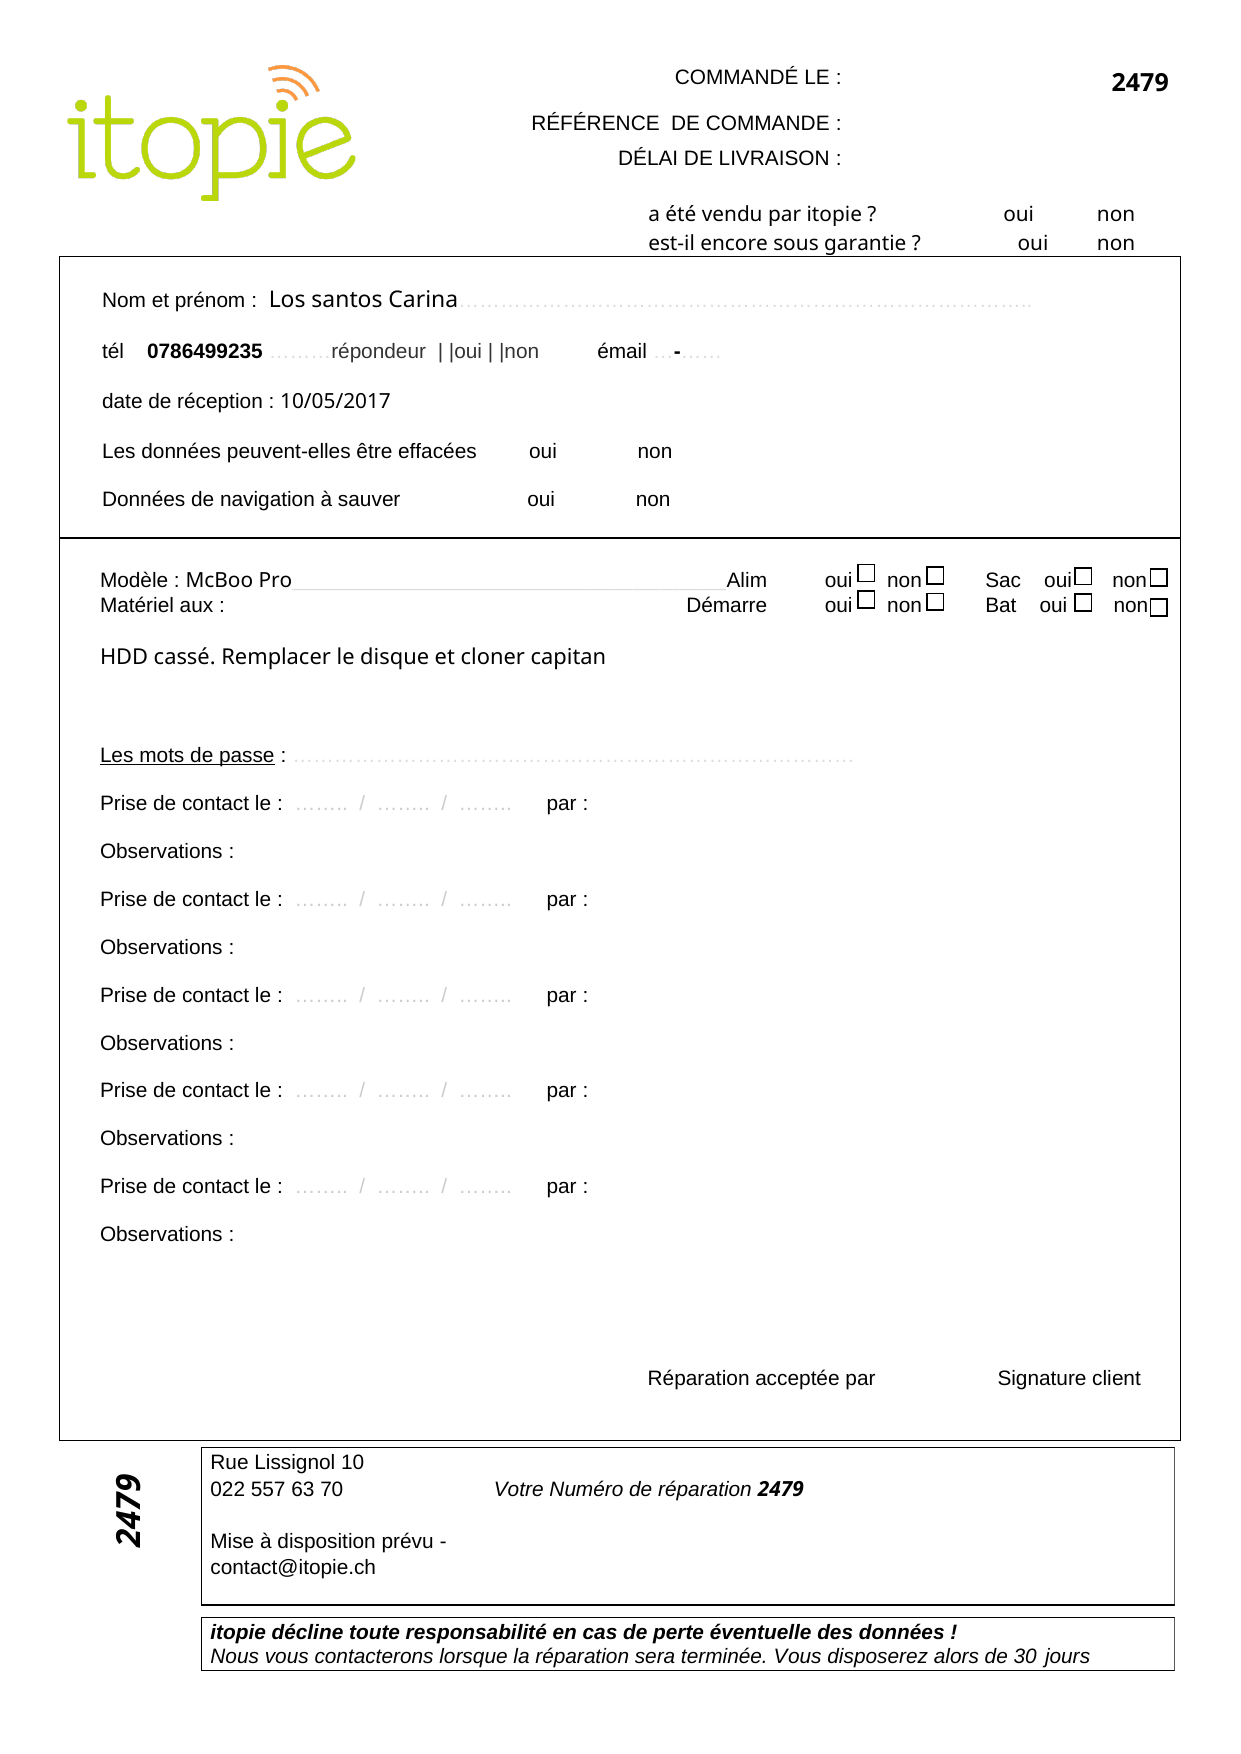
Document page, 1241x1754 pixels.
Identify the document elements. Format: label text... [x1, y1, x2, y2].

text tél 0786499235 ………répondeur | |oui | |non émail …-…… [60, 335, 1180, 362]
text Observations : [60, 1027, 1180, 1054]
text Modèle : McBoo Pro Alim oui non Sac oui non [60, 562, 856, 590]
text Matériel aux : Démarre oui non Bat oui non [60, 590, 1180, 617]
text Les données peuvent-elles être effacées oui non [60, 436, 1180, 463]
table_cell [847, 140, 1180, 175]
table_header COMMANDÉ LE : [490, 59, 847, 104]
table_cell [847, 105, 1180, 140]
text Prise de contact le : …….. / …….. / …….. par : [60, 979, 1180, 1006]
text date de réception : 10/05/2017 [60, 383, 1180, 415]
text Observations : [60, 1219, 1180, 1246]
table_cell itopie décline toute responsabilité en cas de perte éventuelle des données ! Nous vous contacterons lorsque la réparation sera terminée. Vous disposerez alors de 30 jours [195, 1611, 1180, 1677]
picture [67, 65, 356, 201]
text Les mots de passe : ……………………………………………………………………… [60, 740, 1180, 767]
text Prise de contact le : …….. / …….. / …….. par : [60, 1171, 1180, 1198]
table_header Rue Lissignol 10 022 557 63 70 Votre Numéro de réparation 2479 Mise à disposition prévu - contact@itopie.ch [195, 1441, 1180, 1611]
text Nom et prénom : Los santos Carina……………………………………………………………………….. [60, 280, 1180, 314]
text HDD cassé. Remplacer le disque et cloner capitan [60, 638, 1180, 671]
text Réparation acceptée par Signature client [60, 1363, 1180, 1390]
table_cell DÉLAI DE LIVRAISON : [490, 140, 847, 175]
text Modèle : McBoo Pro Alim oui non Sac oui non [879, 562, 925, 590]
text Modèle : McBoo Pro Alim oui non Sac oui non [948, 562, 1180, 590]
text Observations : [60, 931, 1180, 958]
text Données de navigation à sauver oui non [60, 484, 1180, 511]
text Prise de contact le : …….. / …….. / …….. par : [60, 1075, 1180, 1102]
text Prise de contact le : …….. / …….. / …….. par : [60, 788, 1180, 815]
text Observations : [60, 1123, 1180, 1150]
text est-il encore sous garantie ? oui non [59, 228, 1181, 256]
table_cell RÉFÉRENCE DE COMMANDE : [490, 105, 847, 140]
table_header 2479 [847, 59, 1180, 104]
text Prise de contact le : …….. / …….. / …….. par : [60, 883, 1180, 911]
text Observations : [60, 836, 1180, 863]
table_header 2479 [59, 1441, 195, 1677]
text a été vendu par itopie ? oui non [59, 199, 1181, 228]
